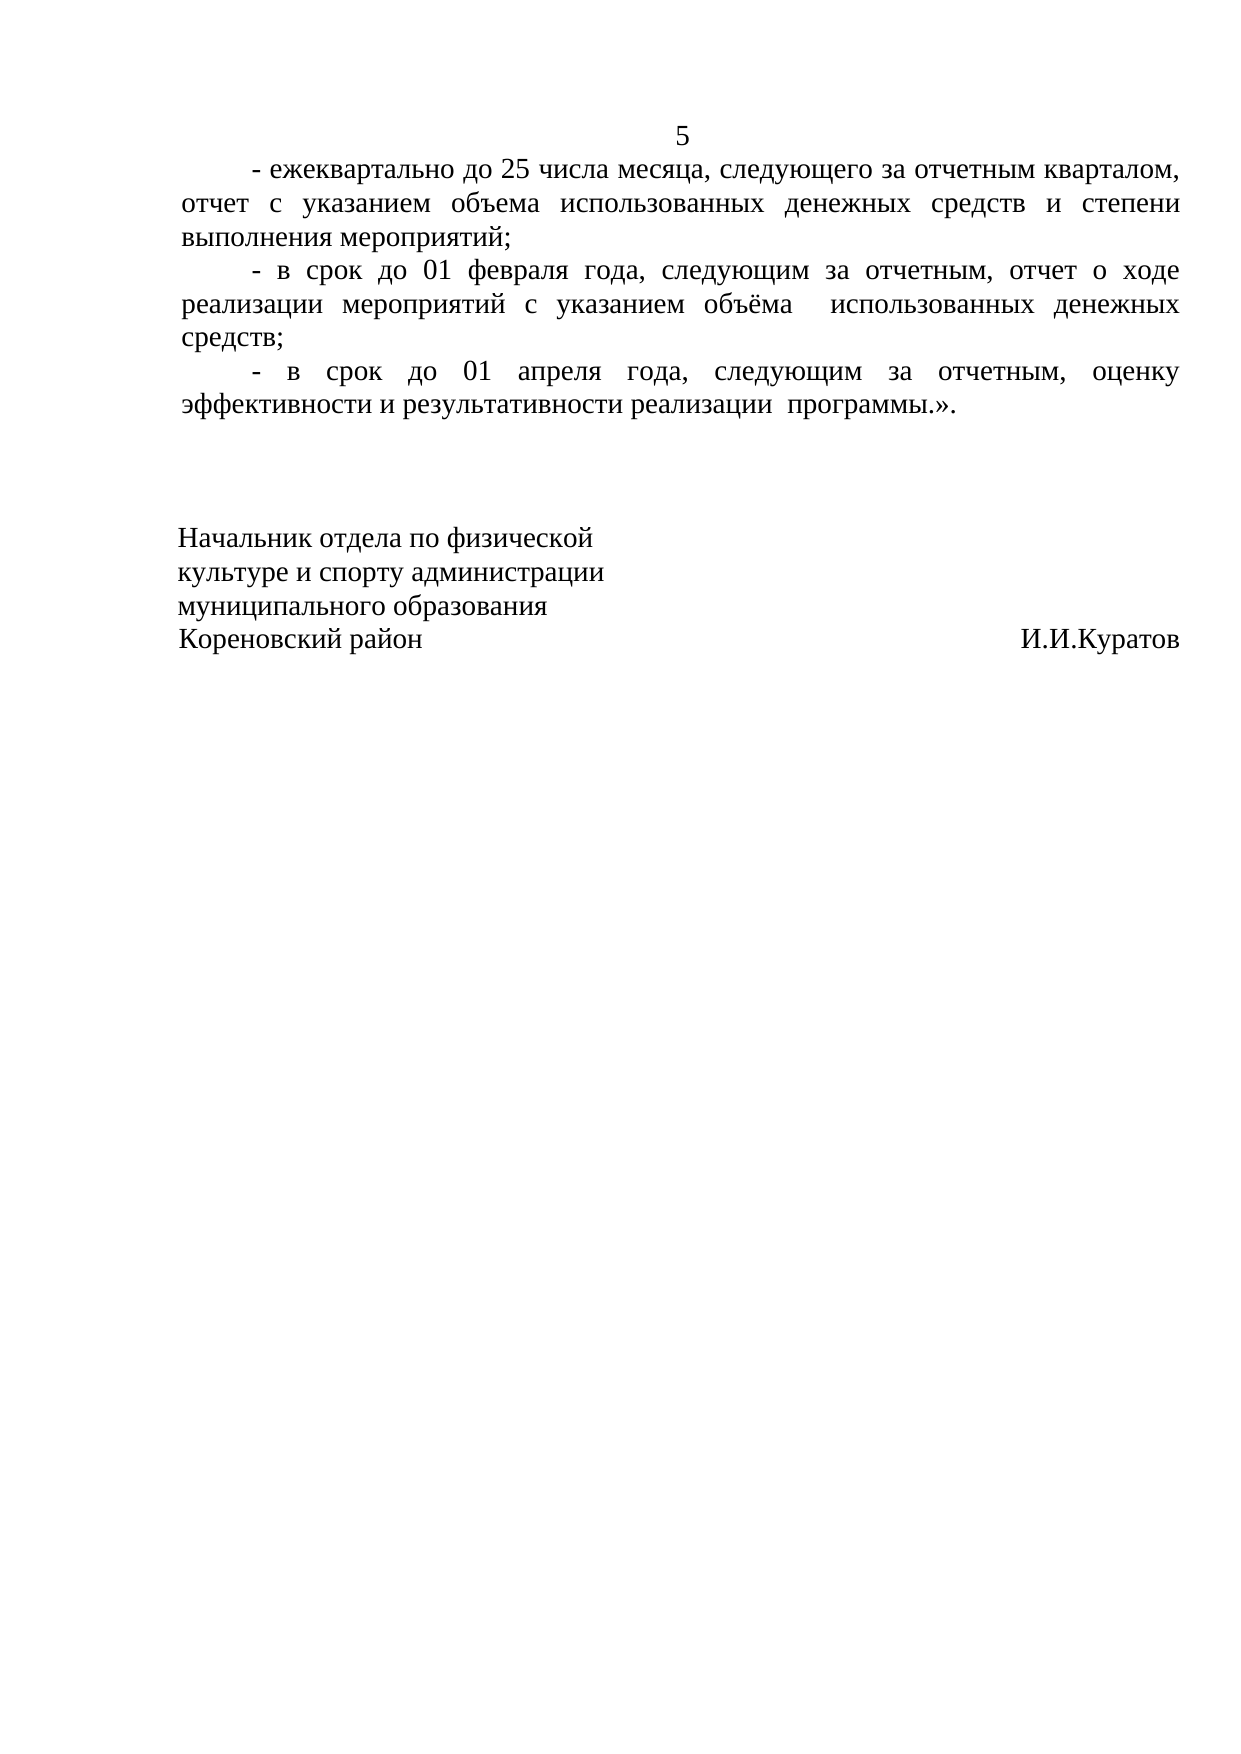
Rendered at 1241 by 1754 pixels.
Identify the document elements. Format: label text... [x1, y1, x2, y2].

text Начальник отдела по физической [177, 521, 1181, 554]
text - в срок до 01 апреля года, следующим за отчетным, оценку эффективности и результативности реализации программы.». [181, 353, 1181, 420]
text - в срок до 01 февраля года, следующим за отчетным, отчет о ходе реализации мероприятий с указанием объёма использованных денежных средств; [181, 252, 1181, 353]
text культуре и спорту администрации [177, 554, 1181, 588]
text - ежеквартально до 25 числа месяца, следующего за отчетным кварталом, отчет с указанием объема использованных денежных средств и степени выполнения мероприятий; [181, 152, 1181, 252]
text муниципального образования [177, 588, 1181, 621]
text 5 [181, 118, 1181, 152]
text Кореновский район И.И.Куратов [177, 621, 1181, 655]
